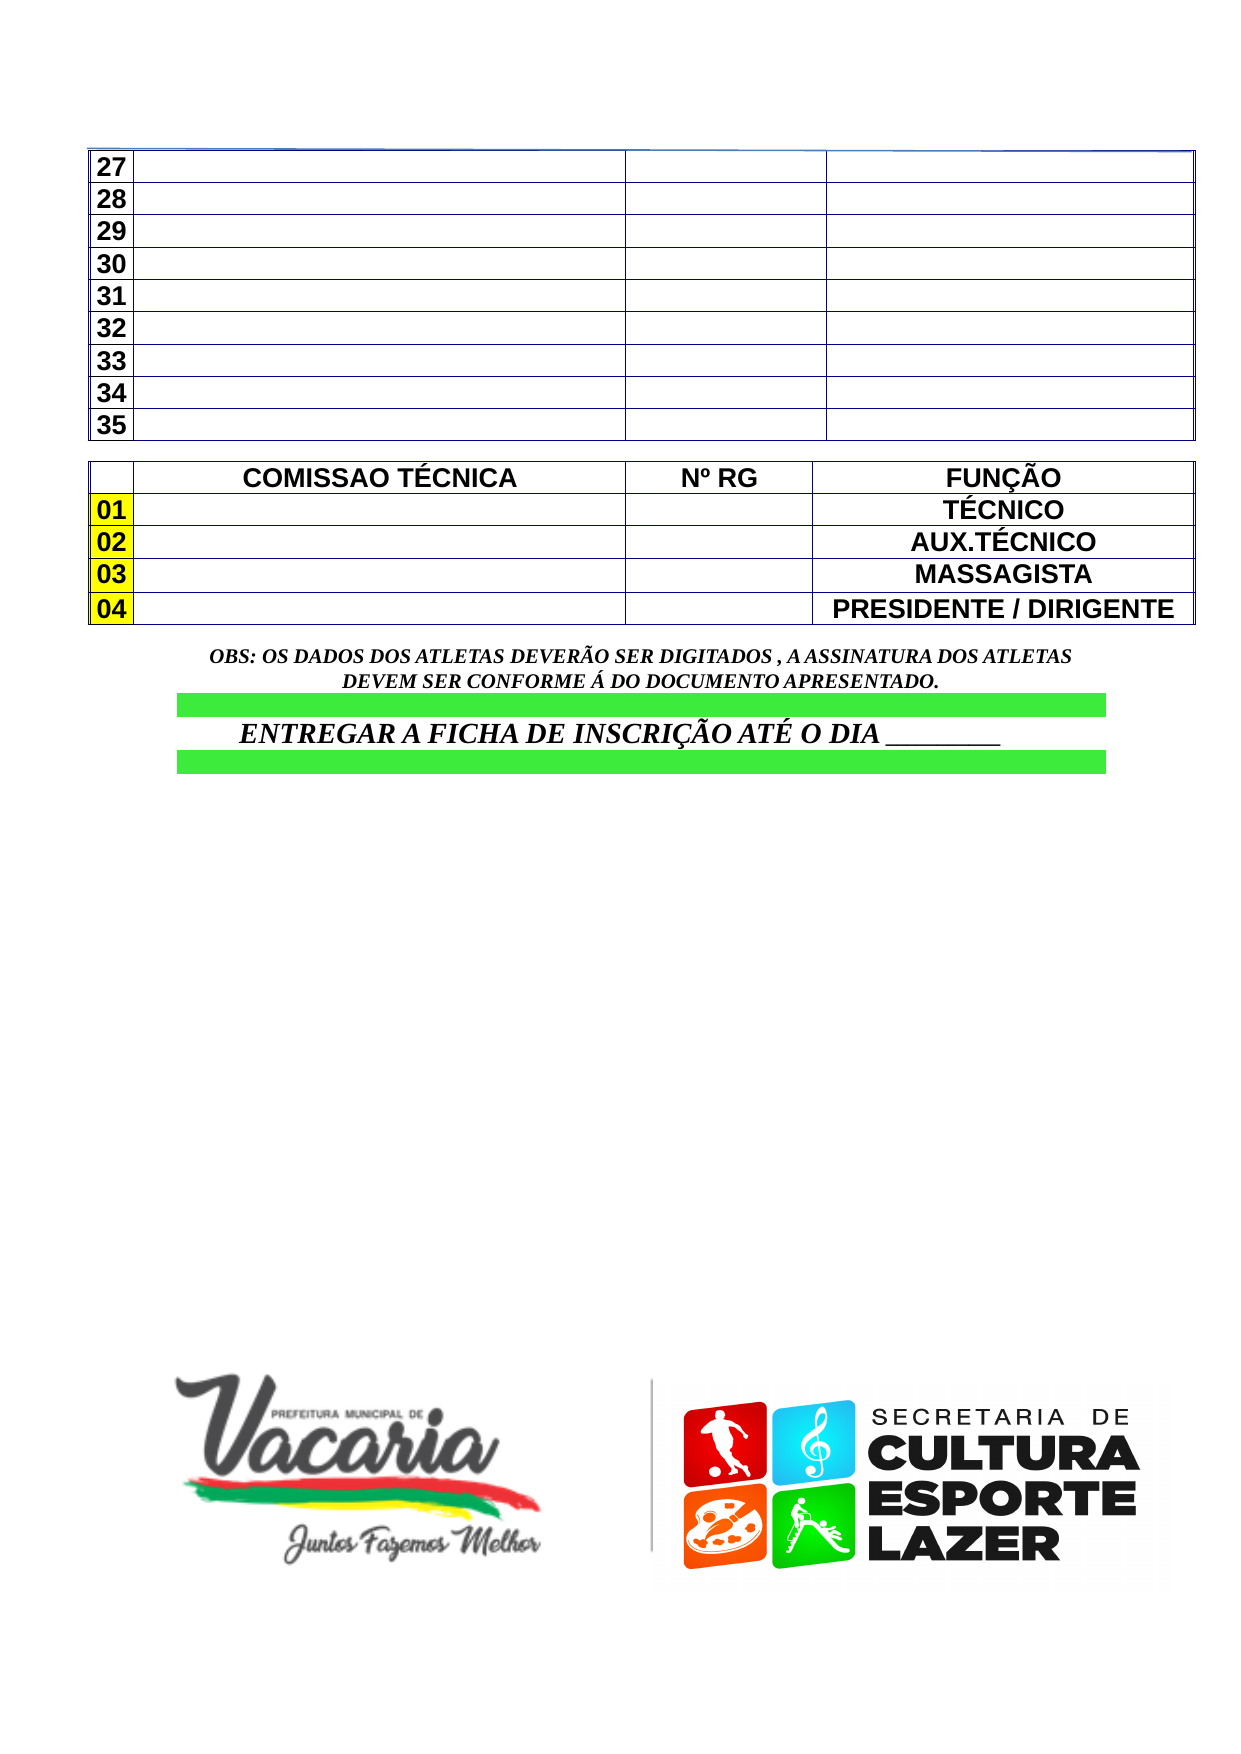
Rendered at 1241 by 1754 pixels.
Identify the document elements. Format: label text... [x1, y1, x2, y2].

table_cell [626, 183, 826, 214]
table_cell 34 [91, 377, 133, 408]
table_cell [626, 215, 826, 247]
table_header COMISSAO TÉCNICA [134, 462, 625, 493]
table_cell [134, 409, 625, 440]
table_cell [626, 559, 812, 592]
table_cell 03 [91, 559, 133, 592]
table_header [91, 462, 133, 493]
table_cell [827, 183, 1193, 214]
table_cell [134, 215, 625, 247]
table_cell 33 [91, 345, 133, 376]
table_cell [134, 494, 625, 525]
table_cell [827, 377, 1193, 408]
table_cell 04 [91, 593, 133, 624]
table_cell PRESIDENTE / DIRIGENTE [813, 593, 1193, 624]
table_cell [134, 183, 625, 214]
table_cell [134, 345, 625, 376]
table_cell 27 [91, 151, 133, 182]
table_cell [626, 280, 826, 311]
table_cell [134, 559, 625, 592]
table_cell 32 [91, 312, 133, 343]
table_cell [134, 593, 625, 624]
table_cell 28 [91, 183, 133, 214]
table_cell [134, 312, 625, 343]
table_cell [134, 280, 625, 311]
table_cell MASSAGISTA [813, 559, 1193, 592]
text OBS: OS DADOS DOS ATLETAS DEVERÃO SER DIGITADOS , A ASSINATURA DOS ATLETAS DEVEM SER CONFORME Á DO DOCUMENTO APRESENTADO. [177, 644, 1106, 693]
table_cell 01 [91, 494, 133, 525]
table_cell [626, 494, 812, 525]
table_cell [626, 248, 826, 279]
table_cell [827, 151, 1193, 182]
table_cell [626, 526, 812, 557]
table_cell [134, 526, 625, 557]
table_cell [626, 345, 826, 376]
table_cell [827, 312, 1193, 343]
table_cell [827, 345, 1193, 376]
table_cell 35 [91, 409, 133, 440]
table_cell [626, 377, 826, 408]
table_cell [626, 409, 826, 440]
text ENTREGAR A FICHA DE INSCRIÇÃO ATÉ O DIA ___________ [177, 717, 1106, 750]
table_cell [626, 593, 812, 624]
table_cell 30 [91, 248, 133, 279]
table_cell [827, 280, 1193, 311]
table_cell TÉCNICO [813, 494, 1193, 525]
table_cell 31 [91, 280, 133, 311]
table_cell [134, 377, 625, 408]
table_cell AUX.TÉCNICO [813, 526, 1193, 557]
table_header Nº RG [626, 462, 812, 493]
table_header FUNÇÃO [813, 462, 1193, 493]
table_cell [626, 312, 826, 343]
table_cell 02 [91, 526, 133, 557]
table_cell [134, 151, 625, 182]
table_cell [626, 151, 826, 182]
table_cell [134, 248, 625, 279]
table_cell [827, 215, 1193, 247]
table_cell [827, 409, 1193, 440]
table_cell [827, 248, 1193, 279]
table_cell 29 [91, 215, 133, 247]
picture [104, 1356, 1172, 1591]
